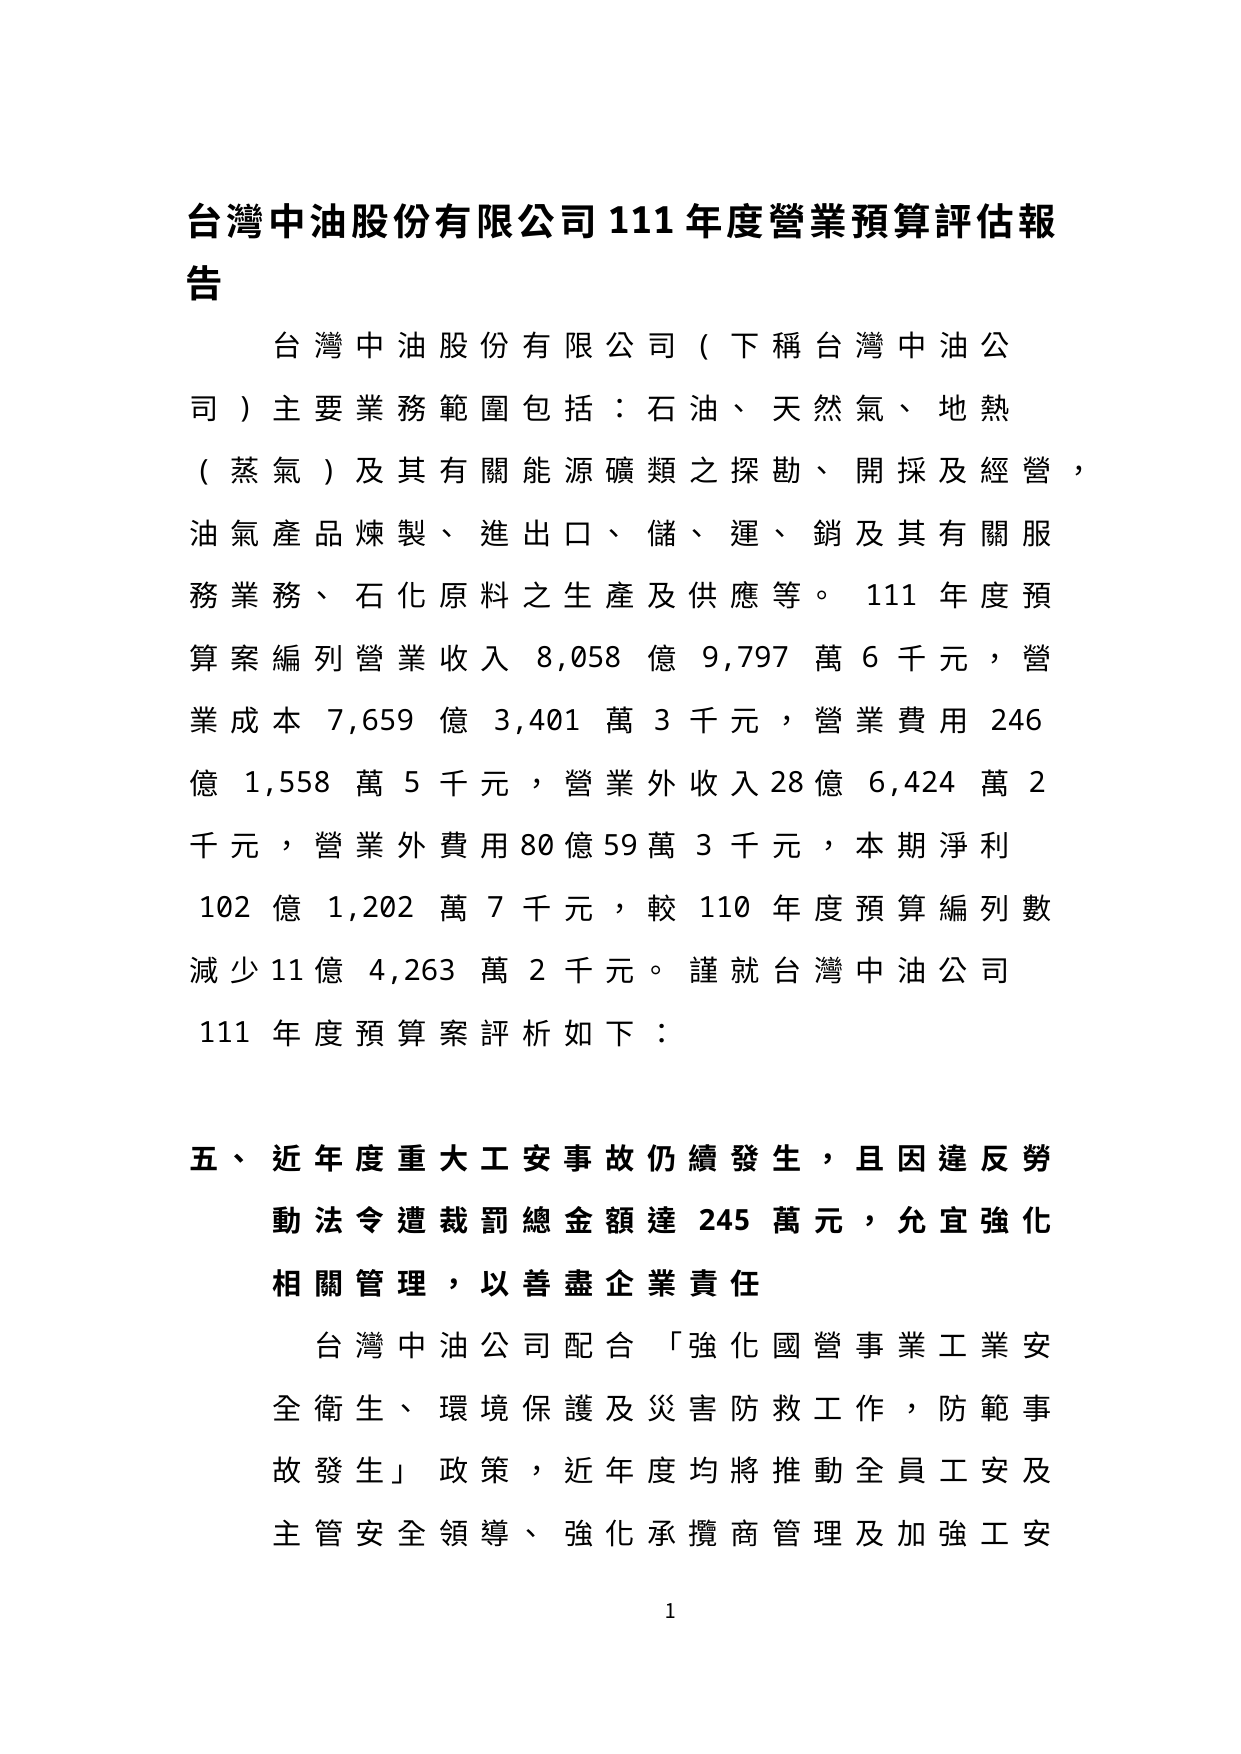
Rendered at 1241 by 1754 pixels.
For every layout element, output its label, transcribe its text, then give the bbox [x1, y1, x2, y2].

text 台灣中油公司配合「強化國營事業工業安全衛生、環境保護及災害防救工作，防範事故發生」政策，近年度均將推動全員工安及主管安全領導、強化承攬商管理及加強工安 [242, 1302, 1058, 1552]
text 台灣中油股份有限公司(下稱台灣中油公司)主要業務範圍包括：石油、天然氣、地熱(蒸氣)及其有關能源礦類之探勘、開採及經營，油氣產品煉製、進出口、儲、運、銷及其有關服務業務、石化原料之生產及供應等。111年度預算案編列營業收入8,058億9,797萬6千元，營業成本7,659億3,401萬3千元，營業費用246億1,558萬5千元，營業外收入28億6,424萬2千元，營業外費用80億59萬3千元，本期淨利102億1,202萬7千元，較110年度預算編列數減少11億4,263萬2千元。謹就台灣中油公司111年度預算案評析如下： [183, 302, 1058, 1052]
text 台灣中油股份有限公司111年度營業預算評估報告 [183, 177, 1058, 302]
text 五、近年度重大工安事故仍續發生，且因違反勞動法令遭裁罰總金額達245萬元，允宜強化相關管理，以善盡企業責任 [183, 1115, 1058, 1302]
